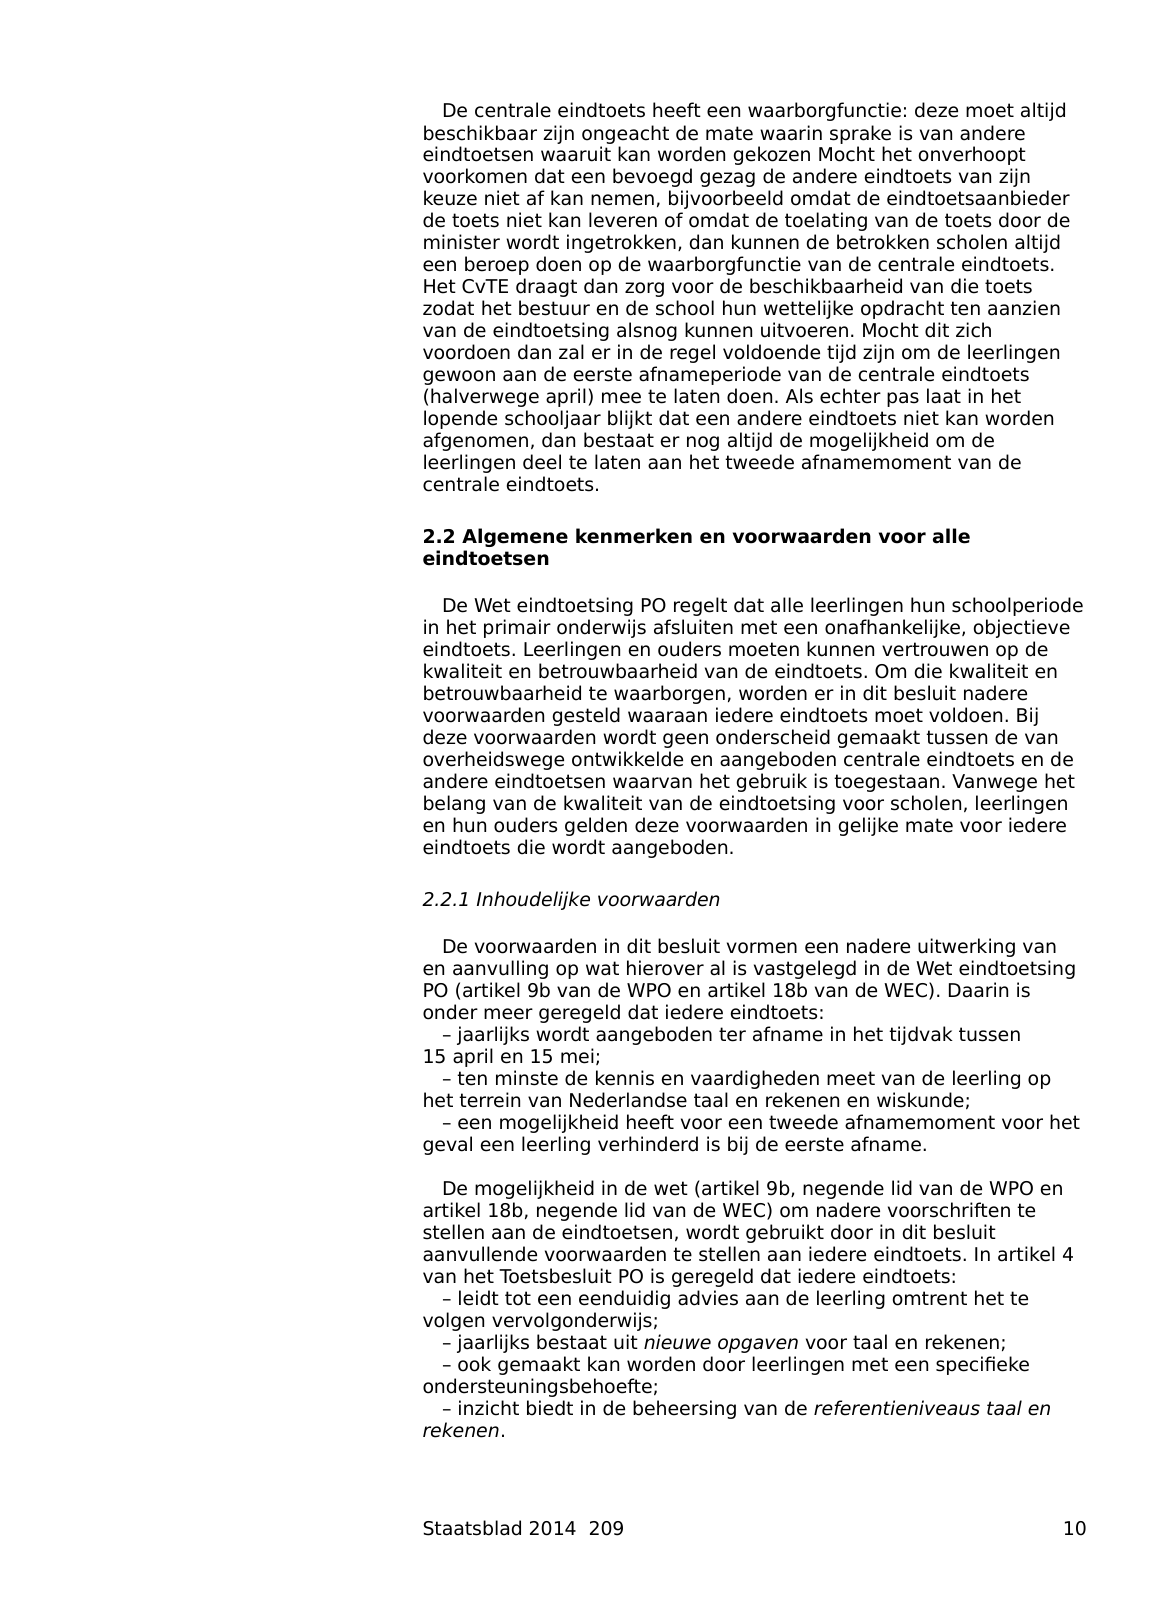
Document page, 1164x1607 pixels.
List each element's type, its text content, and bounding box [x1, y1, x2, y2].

text De centrale eindtoets heeft een waarborgfunctie: deze moet altijd beschikbaar zijn ongeacht de mate waarin sprake is van andere eindtoetsen waaruit kan worden gekozen Mocht het onverhoopt voorkomen dat een bevoegd gezag de andere eindtoets van zijn keuze niet af kan nemen, bijvoorbeeld omdat de eindtoetsaanbieder de toets niet kan leveren of omdat de toelating van de toets door de minister wordt ingetrokken, dan kunnen de betrokken scholen altijd een beroep doen op de waarborgfunctie van de centrale eindtoets. Het CvTE draagt dan zorg voor de beschikbaarheid van die toets zodat het bestuur en de school hun wettelijke opdracht ten aanzien van de eindtoetsing alsnog kunnen uitvoeren. Mocht dit zich voordoen dan zal er in de regel voldoende tijd zijn om de leerlingen gewoon aan de eerste afnameperiode van de centrale eindtoets (halverwege april) mee te laten doen. Als echter pas laat in het lopende schooljaar blijkt dat een andere eindtoets niet kan worden afgenomen, dan bestaat er nog altijd de mogelijkheid om de leerlingen deel te laten aan het tweede afnamemoment van de centrale eindtoets. [422, 100, 1087, 496]
text – ook gemaakt kan worden door leerlingen met een specifieke ondersteuningsbehoefte; [422, 1353, 1087, 1397]
text – inzicht biedt in de beheersing van de referentieniveaus taal en rekenen. [422, 1397, 1087, 1441]
text – een mogelijkheid heeft voor een tweede afnamemoment voor het geval een leerling verhinderd is bij de eerste afname. [422, 1112, 1087, 1156]
text De Wet eindtoetsing PO regelt dat alle leerlingen hun schoolperiode in het primair onderwijs afsluiten met een onafhankelijke, objectieve eindtoets. Leerlingen en ouders moeten kunnen vertrouwen op de kwaliteit en betrouwbaarheid van de eindtoets. Om die kwaliteit en betrouwbaarheid te waarborgen, worden er in dit besluit nadere voorwaarden gesteld waaraan iedere eindtoets moet voldoen. Bij deze voorwaarden wordt geen onderscheid gemaakt tussen de van overheidswege ontwikkelde en aangeboden centrale eindtoets en de andere eindtoetsen waarvan het gebruik is toegestaan. Vanwege het belang van de kwaliteit van de eindtoetsing voor scholen, leerlingen en hun ouders gelden deze voorwaarden in gelijke mate voor iedere eindtoets die wordt aangeboden. [422, 595, 1087, 859]
text – leidt tot een eenduidig advies aan de leerling omtrent het te volgen vervolgonderwijs; [422, 1288, 1087, 1332]
text De voorwaarden in dit besluit vormen een nadere uitwerking van en aanvulling op wat hierover al is vastgelegd in de Wet eindtoetsing PO (artikel 9b van de WPO en artikel 18b van de WEC). Daarin is onder meer geregeld dat iedere eindtoets: [422, 936, 1087, 1024]
text – ten minste de kennis en vaardigheden meet van de leerling op het terrein van Nederlandse taal en rekenen en wiskunde; [422, 1068, 1087, 1112]
text De mogelijkheid in de wet (artikel 9b, negende lid van de WPO en artikel 18b, negende lid van de WEC) om nadere voorschriften te stellen aan de eindtoetsen, wordt gebruikt door in dit besluit aanvullende voorwaarden te stellen aan iedere eindtoets. In artikel 4 van het Toetsbesluit PO is geregeld dat iedere eindtoets: [422, 1178, 1087, 1288]
text – jaarlijks wordt aangeboden ter afname in het tijdvak tussen 15 april en 15 mei; [422, 1024, 1087, 1068]
subtitle 2.2.1 Inhoudelijke voorwaarden [422, 889, 1087, 911]
text – jaarlijks bestaat uit nieuwe opgaven voor taal en rekenen; [422, 1332, 1087, 1353]
subtitle 2.2 Algemene kenmerken en voorwaarden voor alle eindtoetsen [422, 526, 1087, 570]
